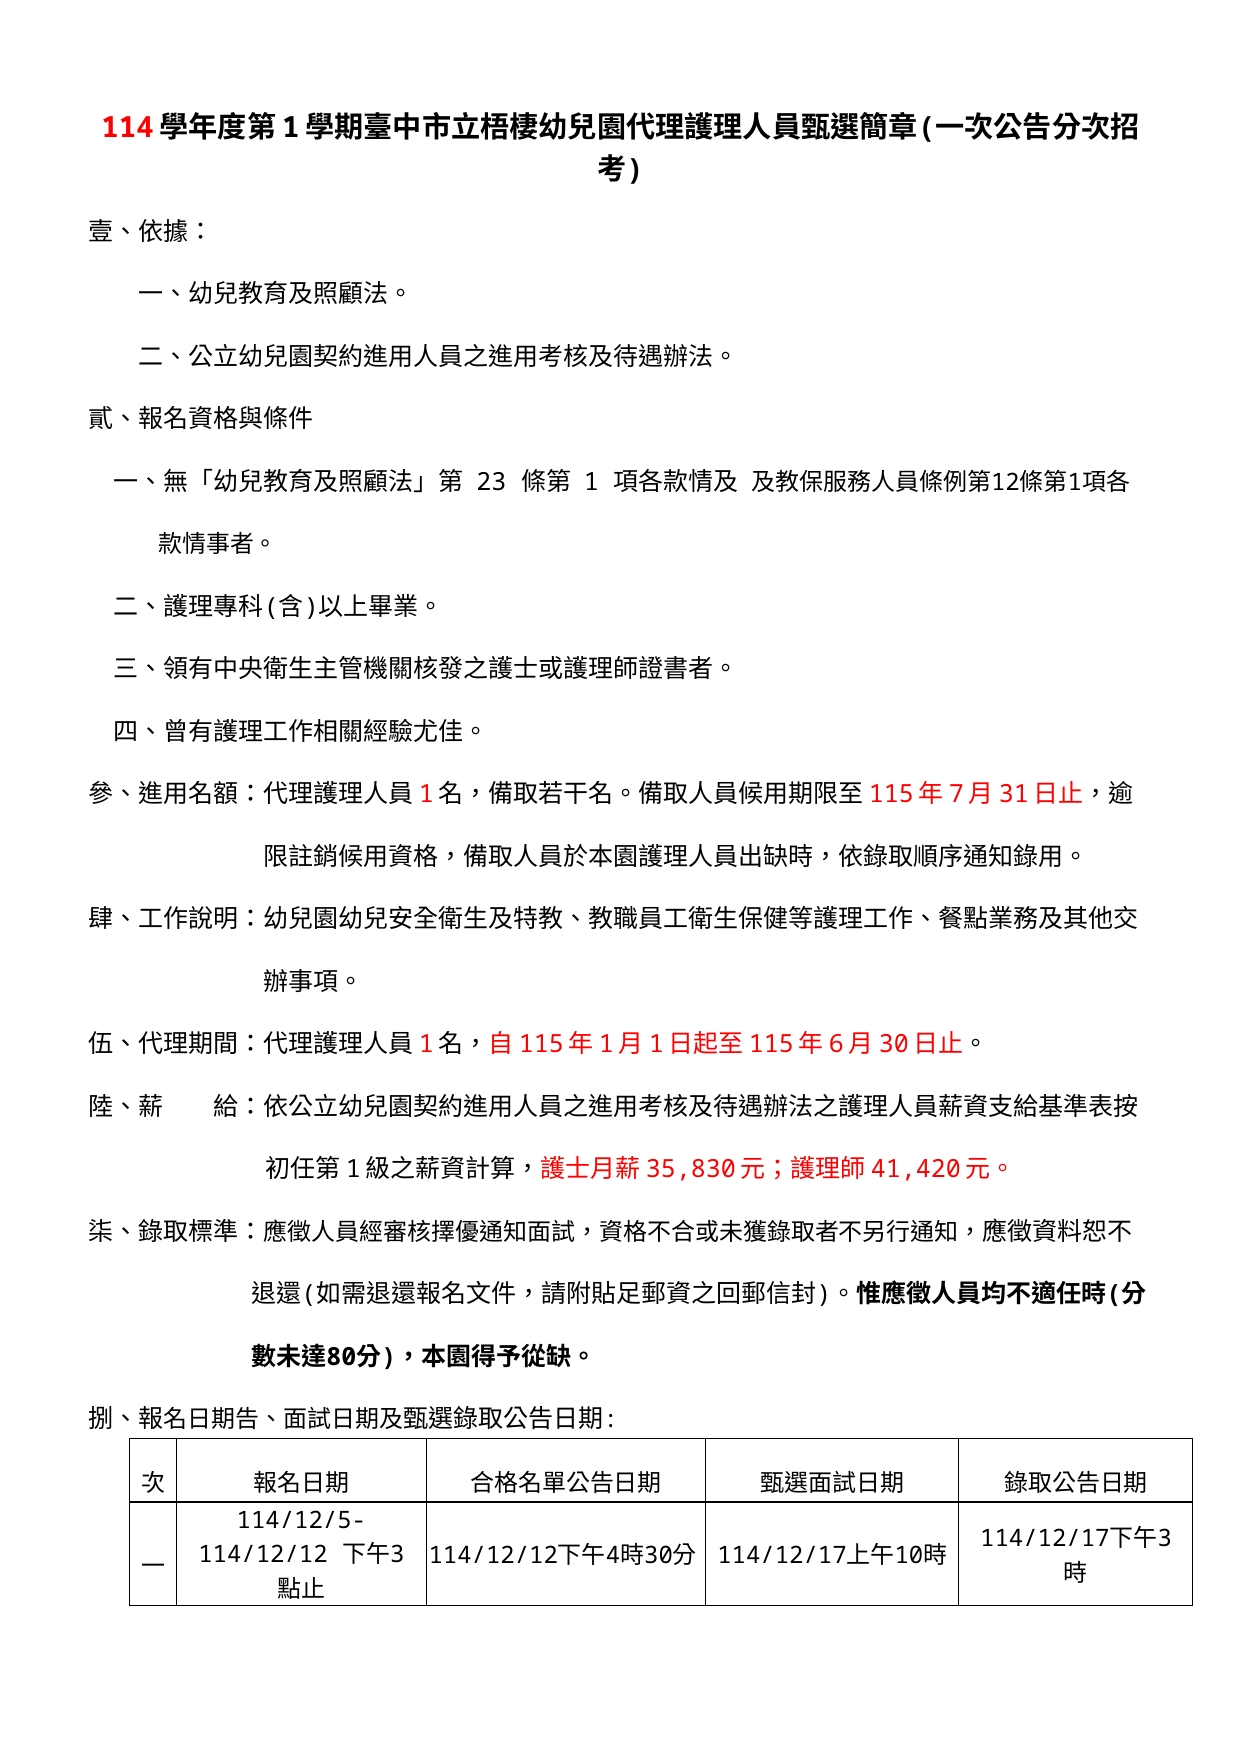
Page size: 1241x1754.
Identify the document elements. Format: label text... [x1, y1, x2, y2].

text 二、公立幼兒園契約進用人員之進用考核及待遇辦法。 [89, 313, 1152, 375]
text 二、護理專科(含)以上畢業。 [89, 563, 1152, 625]
text 捌、報名日期告、面試日期及甄選錄取公告日期: [89, 1375, 1152, 1438]
table_cell 114/12/17下午3時 [959, 1503, 1192, 1604]
text 壹、依據： [89, 188, 1152, 250]
text 陸、薪 給：依公立幼兒園契約進用人員之進用考核及待遇辦法之護理人員薪資支給基準表按初任第1級之薪資計算，護士月薪35,830元；護理師41,420元。 [89, 1063, 1152, 1188]
text 四、曾有護理工作相關經驗尤佳。 [89, 688, 1152, 750]
table_cell 一 [130, 1503, 176, 1604]
table_header 報名日期 [177, 1439, 426, 1501]
text 柒、錄取標準：應徵人員經審核擇優通知面試，資格不合或未獲錄取者不另行通知，應徵資料恕不退還(如需退還報名文件，請附貼足郵資之回郵信封)。惟應徵人員均不適任時(分數未達80分)，本園得予從缺。 [89, 1188, 1152, 1375]
text 肆、工作說明：幼兒園幼兒安全衛生及特教、教職員工衛生保健等護理工作、餐點業務及其他交辦事項。 [89, 875, 1152, 1000]
text 114學年度第1學期臺中市立梧棲幼兒園代理護理人員甄選簡章(一次公告分次招考) [89, 103, 1152, 188]
table_header 甄選面試日期 [706, 1439, 958, 1501]
table_cell 114/12/12下午4時30分 [427, 1503, 705, 1604]
table_header 錄取公告日期 [959, 1439, 1192, 1501]
text 貳、報名資格與條件 [89, 375, 1152, 438]
table_header 次 [130, 1439, 176, 1501]
table_cell 114/12/17上午10時 [706, 1503, 958, 1604]
text 一、無「幼兒教育及照顧法」第 23 條第 1 項各款情及 及教保服務人員條例第12條第1項各款情事者。 [114, 438, 1152, 563]
text 三、領有中央衛生主管機關核發之護士或護理師證書者。 [89, 625, 1152, 688]
text 一、幼兒教育及照顧法。 [89, 250, 1152, 313]
table_cell 114/12/5-114/12/12 下午3點止 [177, 1503, 426, 1604]
table_header 合格名單公告日期 [427, 1439, 705, 1501]
text 參、進用名額：代理護理人員1名，備取若干名。備取人員候用期限至115年7月31日止，逾限註銷候用資格，備取人員於本園護理人員出缺時，依錄取順序通知錄用。 [89, 750, 1152, 875]
text 伍、代理期間：代理護理人員1名，自115年1月1日起至115年6月30日止。 [89, 1000, 1152, 1063]
